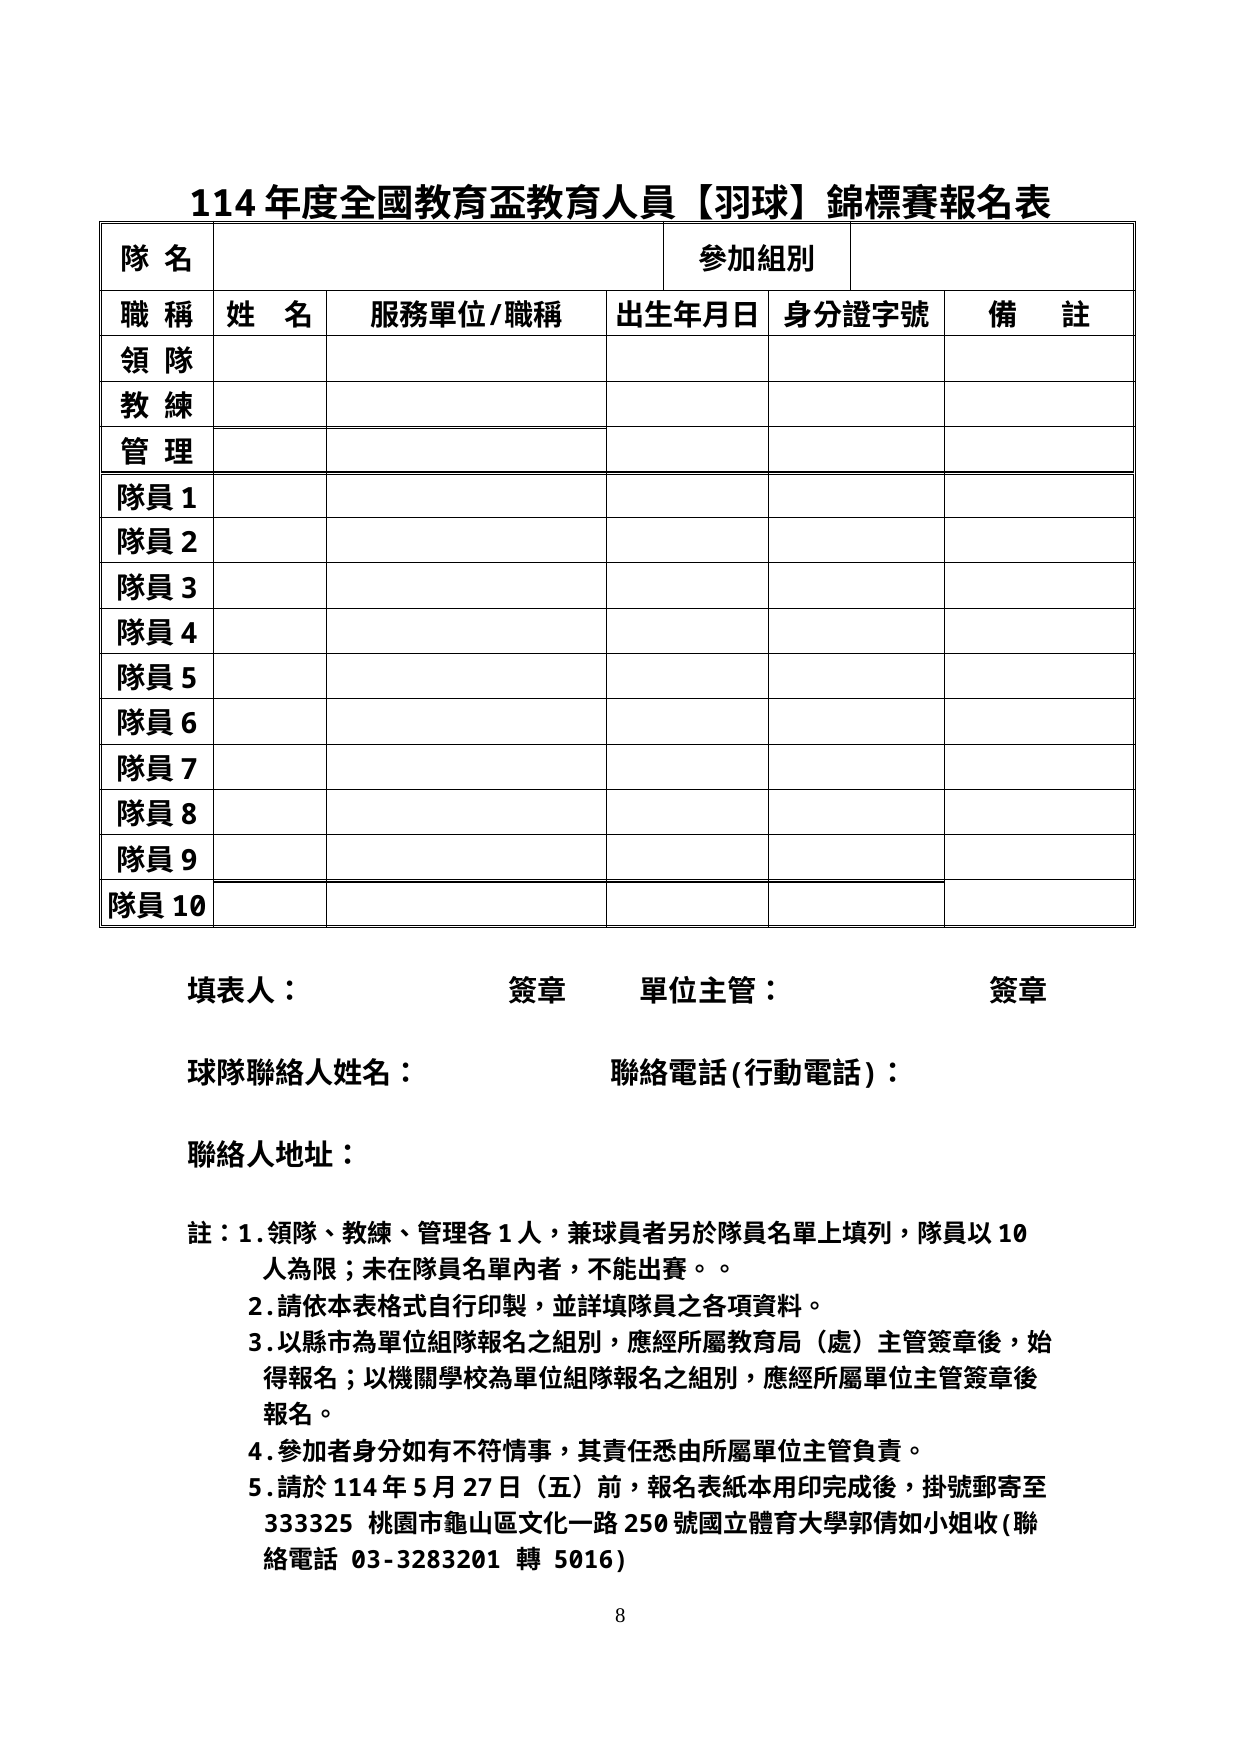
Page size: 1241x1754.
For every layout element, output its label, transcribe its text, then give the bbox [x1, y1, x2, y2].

table_cell [607, 790, 768, 834]
table_cell [769, 745, 944, 789]
table_cell [214, 475, 326, 517]
table_cell [607, 427, 768, 471]
table_cell [769, 475, 944, 517]
text 註：1.領隊、教練、管理各1人，兼球員者另於隊員名單上填列，隊員以10人為限；未在隊員名單內者，不能出賽。。 [187, 1214, 1053, 1286]
table_cell 隊員10 [102, 880, 213, 925]
table_cell [327, 609, 606, 653]
table_cell [945, 336, 1133, 381]
table_cell 隊員1 [102, 475, 213, 517]
table_header 參加組別 [664, 224, 850, 290]
table_cell [945, 745, 1133, 789]
text 2.請依本表格式自行印製，並詳填隊員之各項資料。 [187, 1286, 1053, 1322]
table_cell [327, 699, 606, 743]
table_cell [327, 518, 606, 562]
table_cell [214, 835, 326, 879]
text 3.以縣市為單位組隊報名之組別，應經所屬教育局（處）主管簽章後，始得報名；以機關學校為單位組隊報名之組別，應經所屬單位主管簽章後報名。 [187, 1322, 1053, 1431]
table_cell [769, 654, 944, 698]
table_cell [607, 475, 768, 517]
table_cell [214, 609, 326, 653]
table_cell [327, 382, 606, 426]
table_cell [214, 382, 326, 426]
table_cell [214, 883, 326, 925]
table_cell [945, 475, 1133, 517]
table_cell [769, 699, 944, 743]
table_header [851, 224, 1133, 290]
table_cell 隊員5 [102, 654, 213, 698]
table_cell [214, 336, 326, 381]
table_cell [607, 609, 768, 653]
table_cell [214, 518, 326, 562]
table_header [214, 224, 663, 290]
table_cell [945, 609, 1133, 653]
table_cell [327, 429, 606, 471]
table_cell [327, 336, 606, 381]
table_cell [769, 382, 944, 426]
table_cell [945, 518, 1133, 562]
table_cell [327, 475, 606, 517]
table_cell 出生年月日 [607, 291, 768, 335]
table_cell 領 隊 [102, 336, 213, 381]
table_cell [769, 790, 944, 834]
table_cell 教 練 [102, 382, 213, 426]
table_cell 隊員4 [102, 609, 213, 653]
table_cell 服務單位/職稱 [327, 291, 606, 335]
table_cell 身分證字號 [769, 291, 944, 335]
table_cell [214, 563, 326, 607]
table_cell [327, 790, 606, 834]
table_cell [769, 336, 944, 381]
table_cell 隊員6 [102, 699, 213, 743]
table_cell [607, 336, 768, 381]
text 114年度全國教育盃教育人員【羽球】錦標賽報名表 [187, 158, 1053, 221]
table_cell [214, 745, 326, 789]
table_cell [327, 654, 606, 698]
text 5.請於114年5月27日（五）前，報名表紙本用印完成後，掛號郵寄至333325 桃園市龜山區文化一路250號國立體育大學郭倩如小姐收(聯絡電話 03-3283201 轉 5016) [187, 1467, 1053, 1576]
table_cell [945, 835, 1133, 879]
table_cell [945, 563, 1133, 607]
table_cell 隊員9 [102, 835, 213, 879]
table_cell [945, 880, 1133, 925]
table_cell [769, 835, 944, 879]
table_cell [327, 563, 606, 607]
table_cell 隊員8 [102, 790, 213, 834]
table_cell [214, 654, 326, 698]
text 4.參加者身分如有不符情事，其責任悉由所屬單位主管負責。 [187, 1431, 1053, 1467]
table_cell [945, 382, 1133, 426]
table_cell 職 稱 [102, 291, 213, 335]
table_cell [607, 518, 768, 562]
table_cell [945, 699, 1133, 743]
table_cell 隊員2 [102, 518, 213, 562]
table_cell [607, 382, 768, 426]
table_cell [327, 883, 606, 925]
table_cell [769, 609, 944, 653]
table_cell [607, 654, 768, 698]
table_cell [769, 563, 944, 607]
table_cell 隊員3 [102, 563, 213, 607]
table_cell [945, 790, 1133, 834]
table_cell [945, 427, 1133, 471]
table_cell [214, 699, 326, 743]
table_header 隊 名 [102, 224, 213, 290]
table_cell [607, 563, 768, 607]
table_cell [769, 427, 944, 471]
table_cell [607, 883, 768, 925]
text 聯絡人地址： [187, 1132, 1053, 1174]
table_cell [769, 518, 944, 562]
table_cell 姓 名 [214, 291, 326, 335]
table_cell [607, 745, 768, 789]
table_cell [327, 835, 606, 879]
table_cell [769, 883, 944, 925]
table_cell 管 理 [102, 427, 213, 471]
table_cell 隊員7 [102, 745, 213, 789]
table_cell [607, 699, 768, 743]
text 填表人： 簽章 單位主管： 簽章 [187, 968, 1053, 1010]
text 球隊聯絡人姓名： 聯絡電話(行動電話)： [187, 1050, 1053, 1092]
table_cell [327, 745, 606, 789]
table_cell [945, 654, 1133, 698]
table_cell [214, 429, 326, 471]
table_cell 備 註 [945, 291, 1133, 335]
table_cell [214, 790, 326, 834]
table_cell [607, 835, 768, 879]
